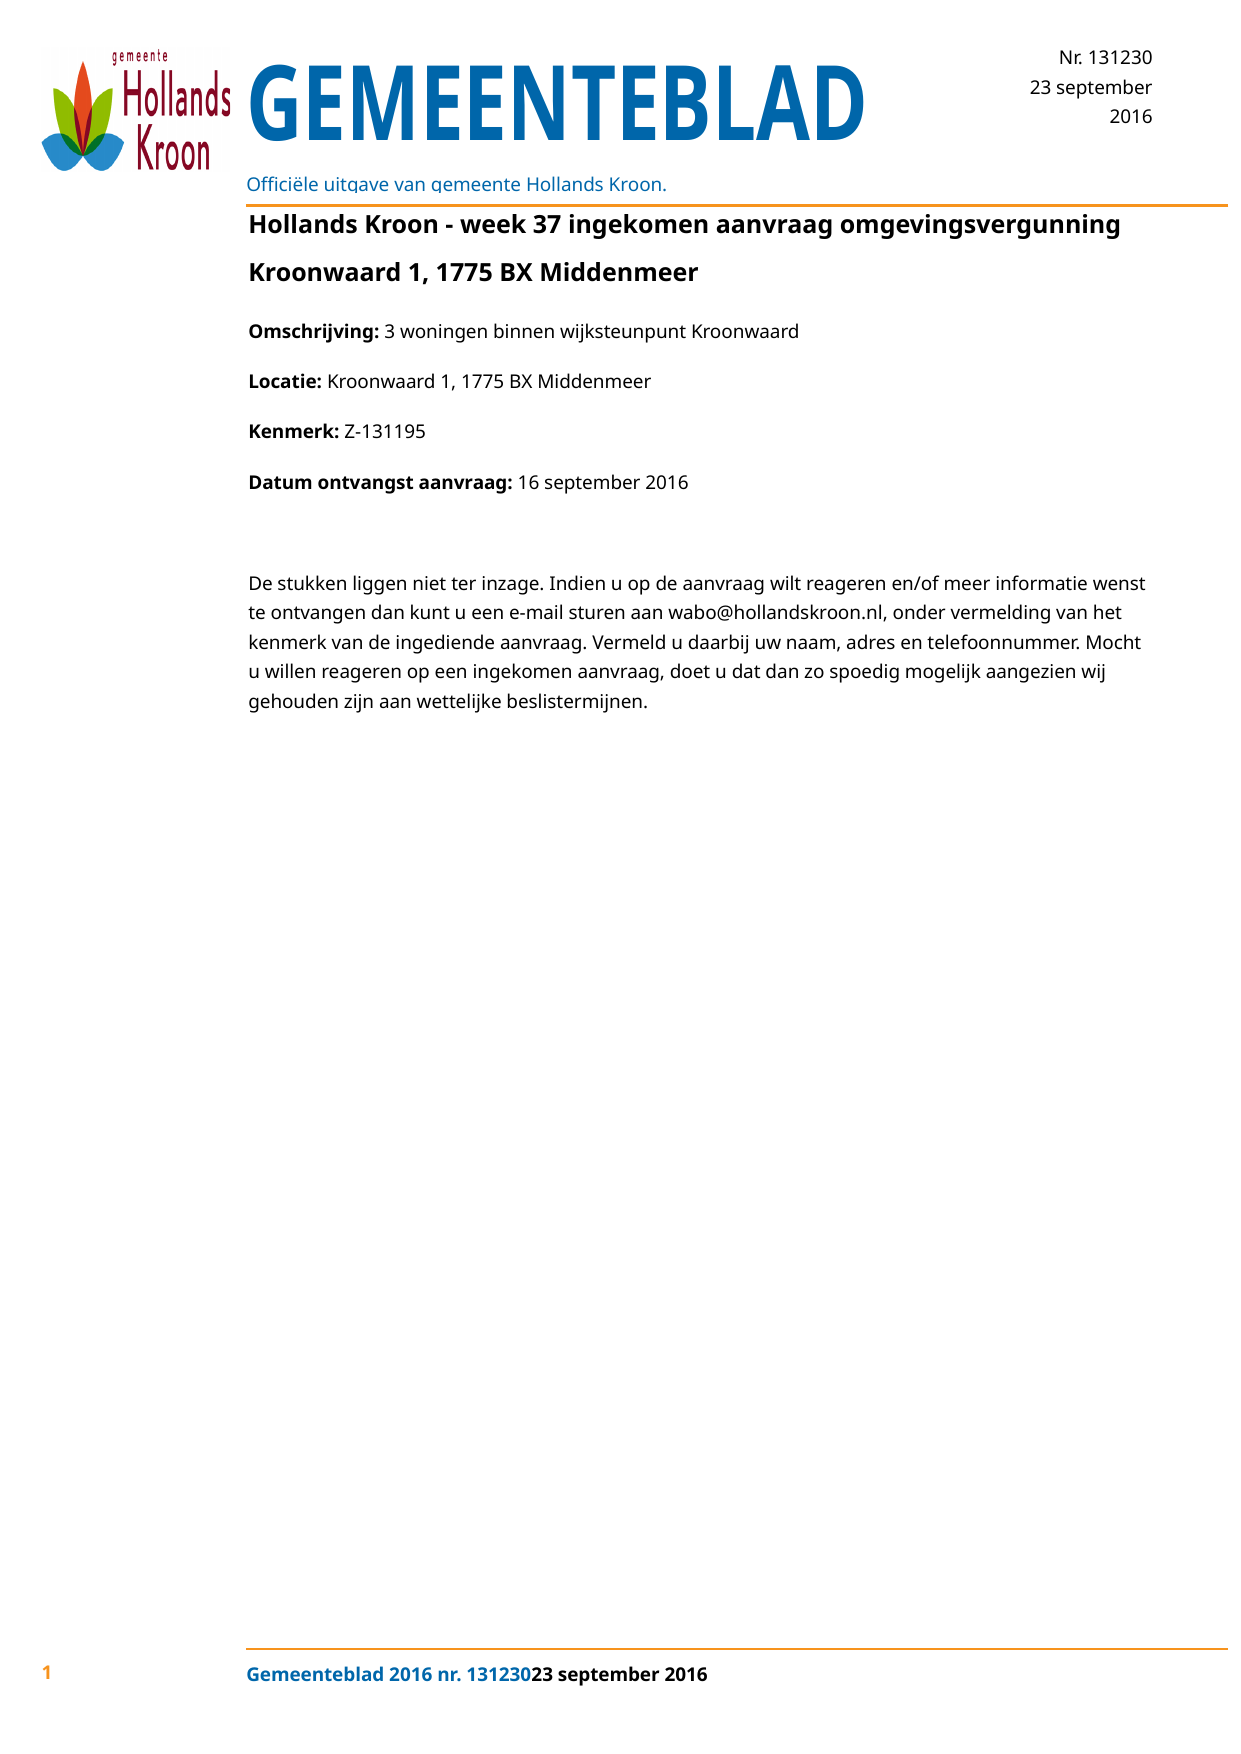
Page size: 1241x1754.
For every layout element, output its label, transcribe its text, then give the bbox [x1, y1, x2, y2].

text Omschrijving: 3 woningen binnen wijksteunpunt Kroonwaard [248, 318, 1152, 344]
text Hollands Kroon - week 37 ingekomen aanvraag omgevingsvergunning Kroonwaard 1, 1775 BX Middenmeer [248, 207, 1152, 288]
text De stukken liggen niet ter inzage. Indien u op de aanvraag wilt reageren en/of meer informatie wenst te ontvangen dan kunt u een e-mail sturen aan wabo@hollandskroon.nl, onder vermelding van het kenmerk van de ingediende aanvraag. Vermeld u daarbij uw naam, adres en telefoonnummer. Mocht u willen reageren op een ingekomen aanvraag, doet u dat dan zo spoedig mogelijk aangezien wij gehouden zijn aan wettelijke beslistermijnen. [248, 570, 1152, 714]
text Datum ontvangst aanvraag: 16 september 2016 [248, 469, 1152, 495]
text Locatie: Kroonwaard 1, 1775 BX Middenmeer [248, 368, 1152, 394]
picture [41, 47, 231, 172]
text Kenmerk: Z-131195 [248, 419, 1152, 444]
